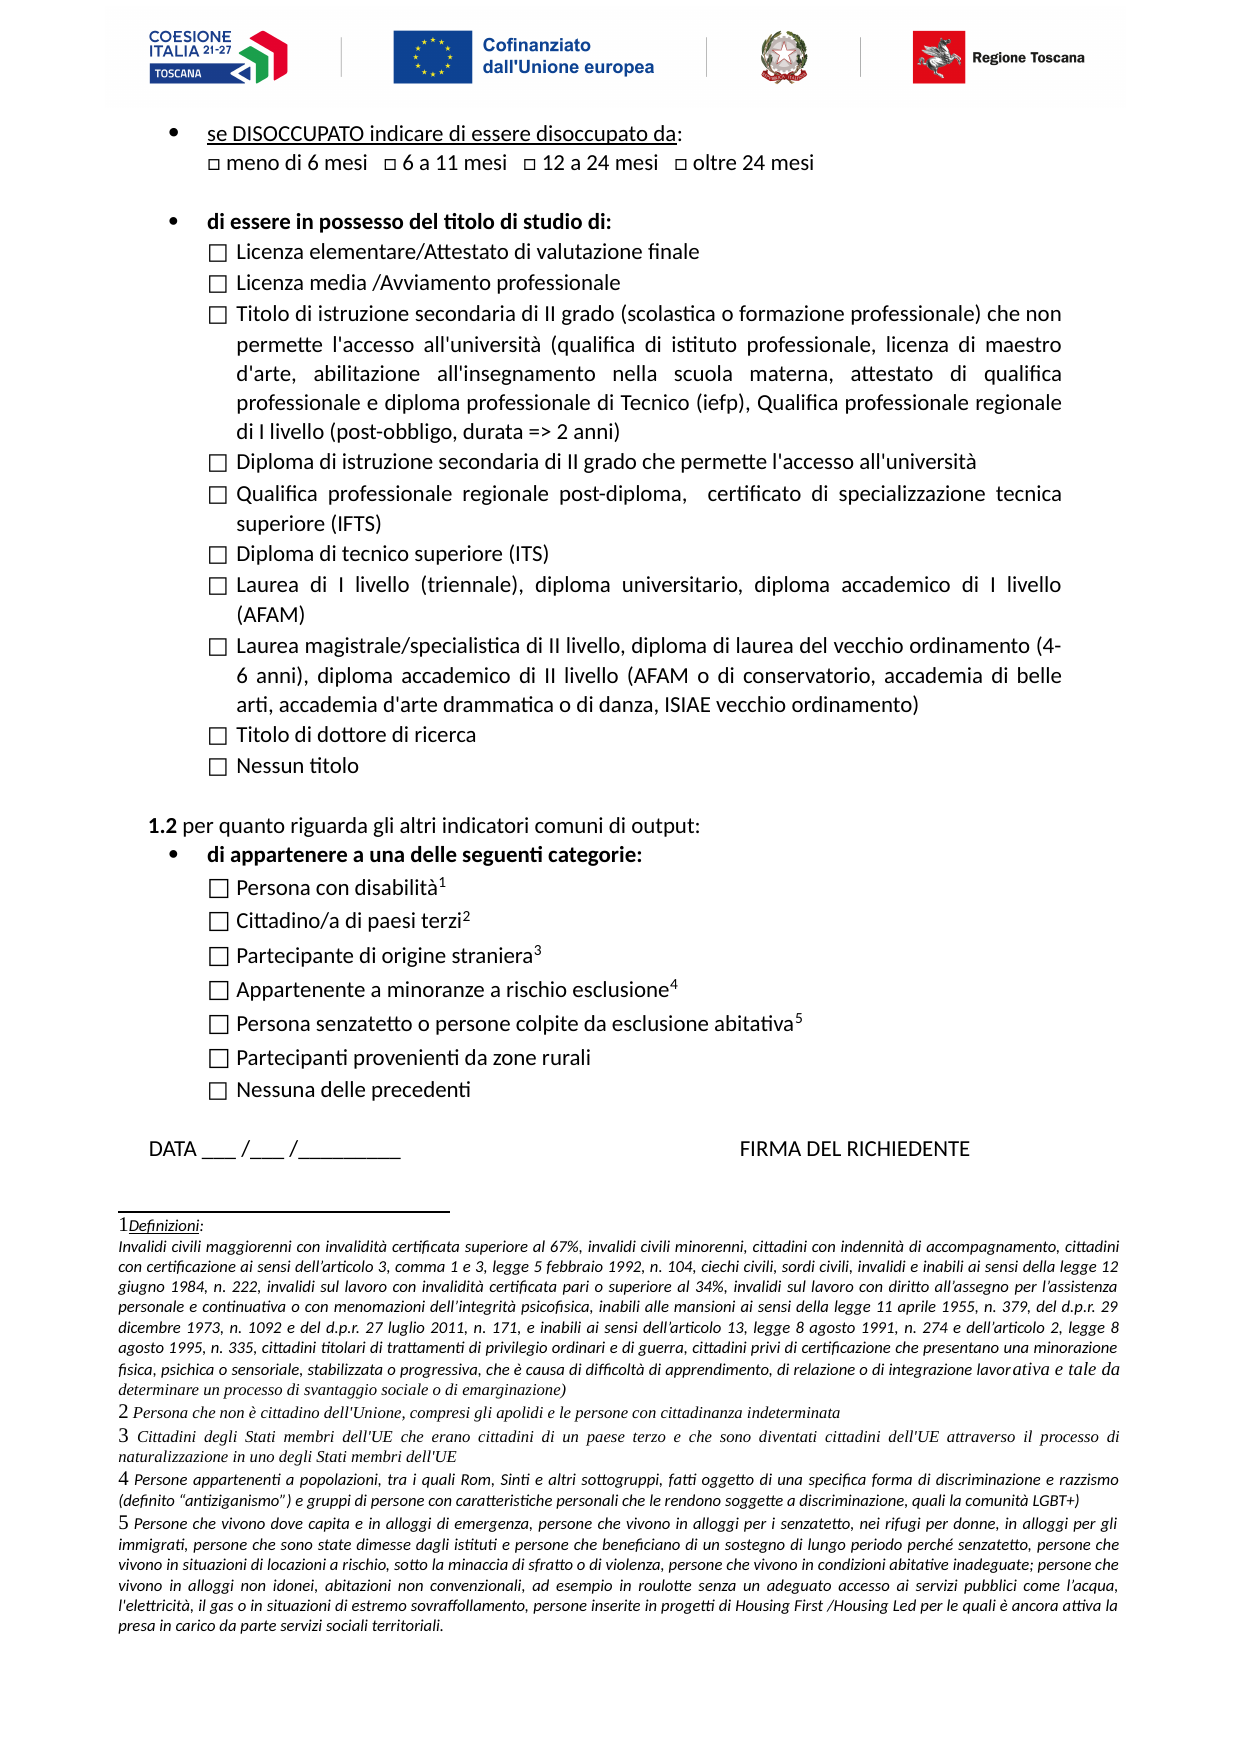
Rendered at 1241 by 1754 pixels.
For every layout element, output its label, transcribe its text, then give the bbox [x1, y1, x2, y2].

list Appartenente a minoranze a rischio esclusione [207, 970, 1063, 1004]
list Invalidi civili maggiorenni con invalidità certificata superiore al 67%, invalidi civili minorenni, cittadini con indennità di accompagnamento, cittadini con certificazione ai sensi dell’articolo 3, comma 1 e 3, legge 5 febbraio 1992, n. 104, ciechi civili, sordi civili, invalidi e inabili ai sensi della legge 12 giugno 1984, n. 222, invalidi sul lavoro con invalidità certificata pari o superiore al 34%, invalidi sul lavoro con diritto all’assegno per l’assistenza personale e continuativa o con menomazioni dell’integrità psicofisica, inabili alle mansioni ai sensi della legge 11 aprile 1955, n. 379, del d.p.r. 29 dicembre 1973, n. 1092 e del d.p.r. 27 luglio 2011, n. 171, e inabili ai sensi dell’articolo 13, legge 8 agosto 1991, n. 274 e dell’articolo 2, legge 8 agosto 1995, n. 335, cittadini titolari di trattamenti di privilegio ordinari e di guerra, cittadini privi di certificazione che presentano una minorazione fisica, psichica o sensoriale, stabilizzata o progressiva, che è causa di difficoltà di apprendimento, di relazione o di integrazione lavorativa e tale da determinare un processo di svantaggio sociale o di emarginazione) [118, 1236, 1122, 1398]
list Persona senzatetto o persone colpite da esclusione abitativa [207, 1004, 1063, 1038]
list Nessun titolo [207, 749, 1063, 781]
text DATA ___ /___ /_________ FIRMA DEL RICHIEDENTE [118, 1133, 1066, 1191]
text □ meno di 6 mesi □ 6 a 11 mesi □ 12 a 24 mesi □ oltre 24 mesi [207, 147, 1063, 176]
list se DISOCCUPATO indicare di essere disoccupato da: [169, 118, 1063, 147]
list Partecipanti provenienti da zone rurali [207, 1038, 1063, 1072]
list Partecipante di origine straniera [207, 936, 1063, 970]
list Titolo di dottore di ricerca [207, 718, 1063, 749]
list di essere in possesso del titolo di studio di: [169, 206, 1063, 235]
list di appartenere a una delle seguenti categorie: [169, 839, 1063, 868]
list Licenza media /Avviamento professionale [207, 266, 1063, 297]
list Qualifica professionale regionale post-diploma, certificato di specializzazione tecnica superiore (IFTS) [207, 476, 1063, 537]
list Definizioni: [118, 1212, 1122, 1236]
list Diploma di istruzione secondaria di II grado che permette l'accesso all'università [207, 445, 1063, 476]
text 1.2 per quanto riguarda gli altri indicatori comuni di output: [148, 810, 1063, 839]
list Diploma di tecnico superiore (ITS) [207, 537, 1063, 568]
list Cittadino/a di paesi terzi [207, 902, 1063, 936]
list Persone appartenenti a popolazioni, tra i quali Rom, Sinti e altri sottogruppi, fatti oggetto di una specifica forma di discriminazione e razzismo (definito “antiziganismo”) e gruppi di persone con caratteristiche personali che le rendono soggette a discriminazione, quali la comunità LGBT+) [118, 1466, 1122, 1510]
list Persona con disabilità [207, 868, 1063, 902]
list Licenza elementare/Attestato di valutazione finale [207, 235, 1063, 266]
list Titolo di istruzione secondaria di II grado (scolastica o formazione professionale) che non permette l'accesso all'università (qualifica di istituto professionale, licenza di maestro d'arte, abilitazione all'insegnamento nella scuola materna, attestato di qualifica professionale e diploma professionale di Tecnico (iefp), Qualifica professionale regionale di I livello (post-obbligo, durata => 2 anni) [207, 297, 1063, 445]
list Nessuna delle precedenti [207, 1072, 1063, 1104]
list Laurea magistrale/specialistica di II livello, diploma di laurea del vecchio ordinamento (4-6 anni), diploma accademico di II livello (AFAM o di conservatorio, accademia di belle arti, accademia d'arte drammatica o di danza, ISIAE vecchio ordinamento) [207, 628, 1063, 718]
list Laurea di I livello (triennale), diploma universitario, diploma accademico di I livello (AFAM) [207, 568, 1063, 628]
list Persone che vivono dove capita e in alloggi di emergenza, persone che vivono in alloggi per i senzatetto, nei rifugi per donne, in alloggi per gli immigrati, persone che sono state dimesse dagli istituti e persone che beneficiano di un sostegno di lungo periodo perché senzatetto, persone che vivono in situazioni di locazioni a rischio, sotto la minaccia di sfratto o di violenza, persone che vivono in condizioni abitative inadeguate; persone che vivono in alloggi non idonei, abitazioni non convenzionali, ad esempio in roulotte senza un adeguato accesso ai servizi pubblici come l’acqua, l'elettricità, il gas o in situazioni di estremo sovraffollamento, persone inserite in progetti di Housing First /Housing Led per le quali è ancora attiva la presa in carico da parte servizi sociali territoriali. [118, 1510, 1122, 1636]
list Persona che non è cittadino dell'Unione, compresi gli apolidi e le persone con cittadinanza indeterminata [118, 1398, 1122, 1423]
list Cittadini degli Stati membri dell'UE che erano cittadini di un paese terzo e che sono diventati cittadini dell'UE attraverso il processo di naturalizzazione in uno degli Stati membri dell'UE [118, 1423, 1122, 1466]
